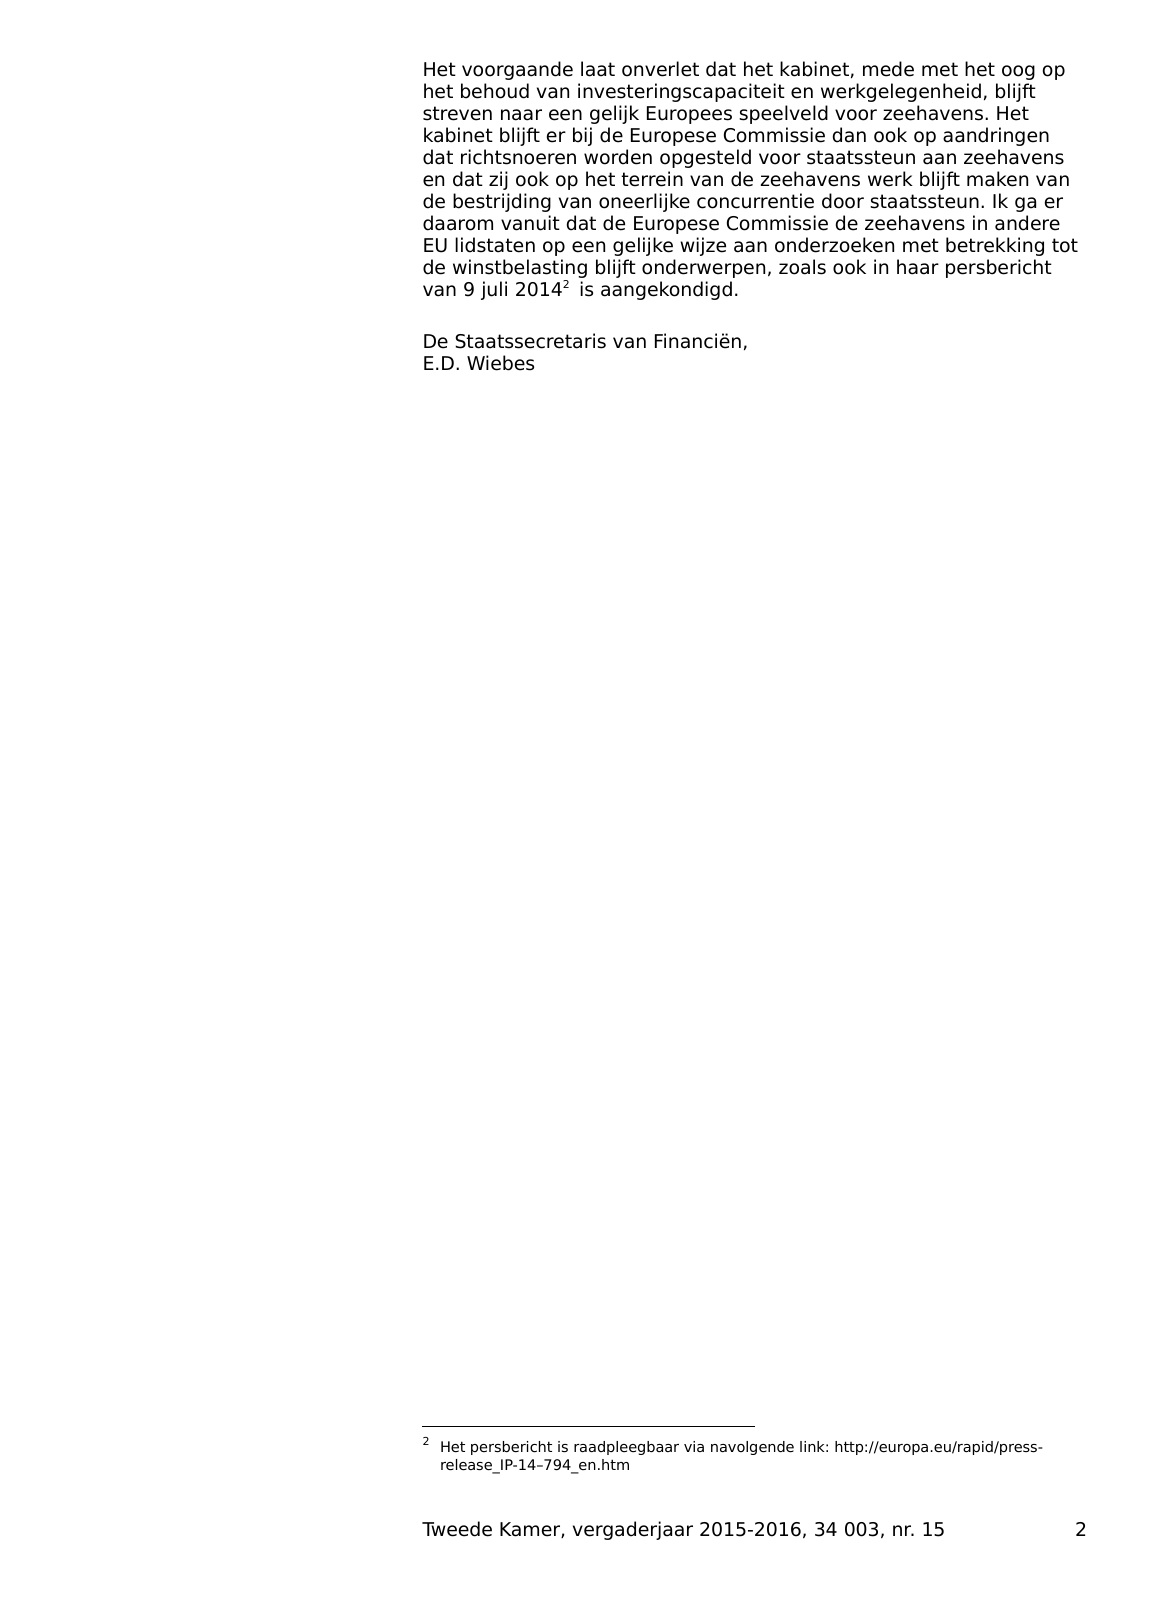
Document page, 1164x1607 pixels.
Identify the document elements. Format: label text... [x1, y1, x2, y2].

text Het voorgaande laat onverlet dat het kabinet, mede met het oog op het behoud van investeringscapaciteit en werkgelegenheid, blijft streven naar een gelijk Europees speelveld voor zeehavens. Het kabinet blijft er bij de Europese Commissie dan ook op aandringen dat richtsnoeren worden opgesteld voor staatssteun aan zeehavens en dat zij ook op het terrein van de zeehavens werk blijft maken van de bestrijding van oneerlijke concurrentie door staatssteun. Ik ga er daarom vanuit dat de Europese Commissie de zeehavens in andere EU lidstaten op een gelijke wijze aan onderzoeken met betrekking tot de winstbelasting blijft onderwerpen, zoals ook in haar persbericht van 9 juli 2014 is aangekondigd. [422, 59, 1087, 301]
text Het persbericht is raadpleegbaar via navolgende link: http://europa.eu/rapid/press-release_IP-14–794_en.htm [422, 1435, 1087, 1474]
text De Staatssecretaris van Financiën, E.D. Wiebes [422, 331, 1087, 375]
